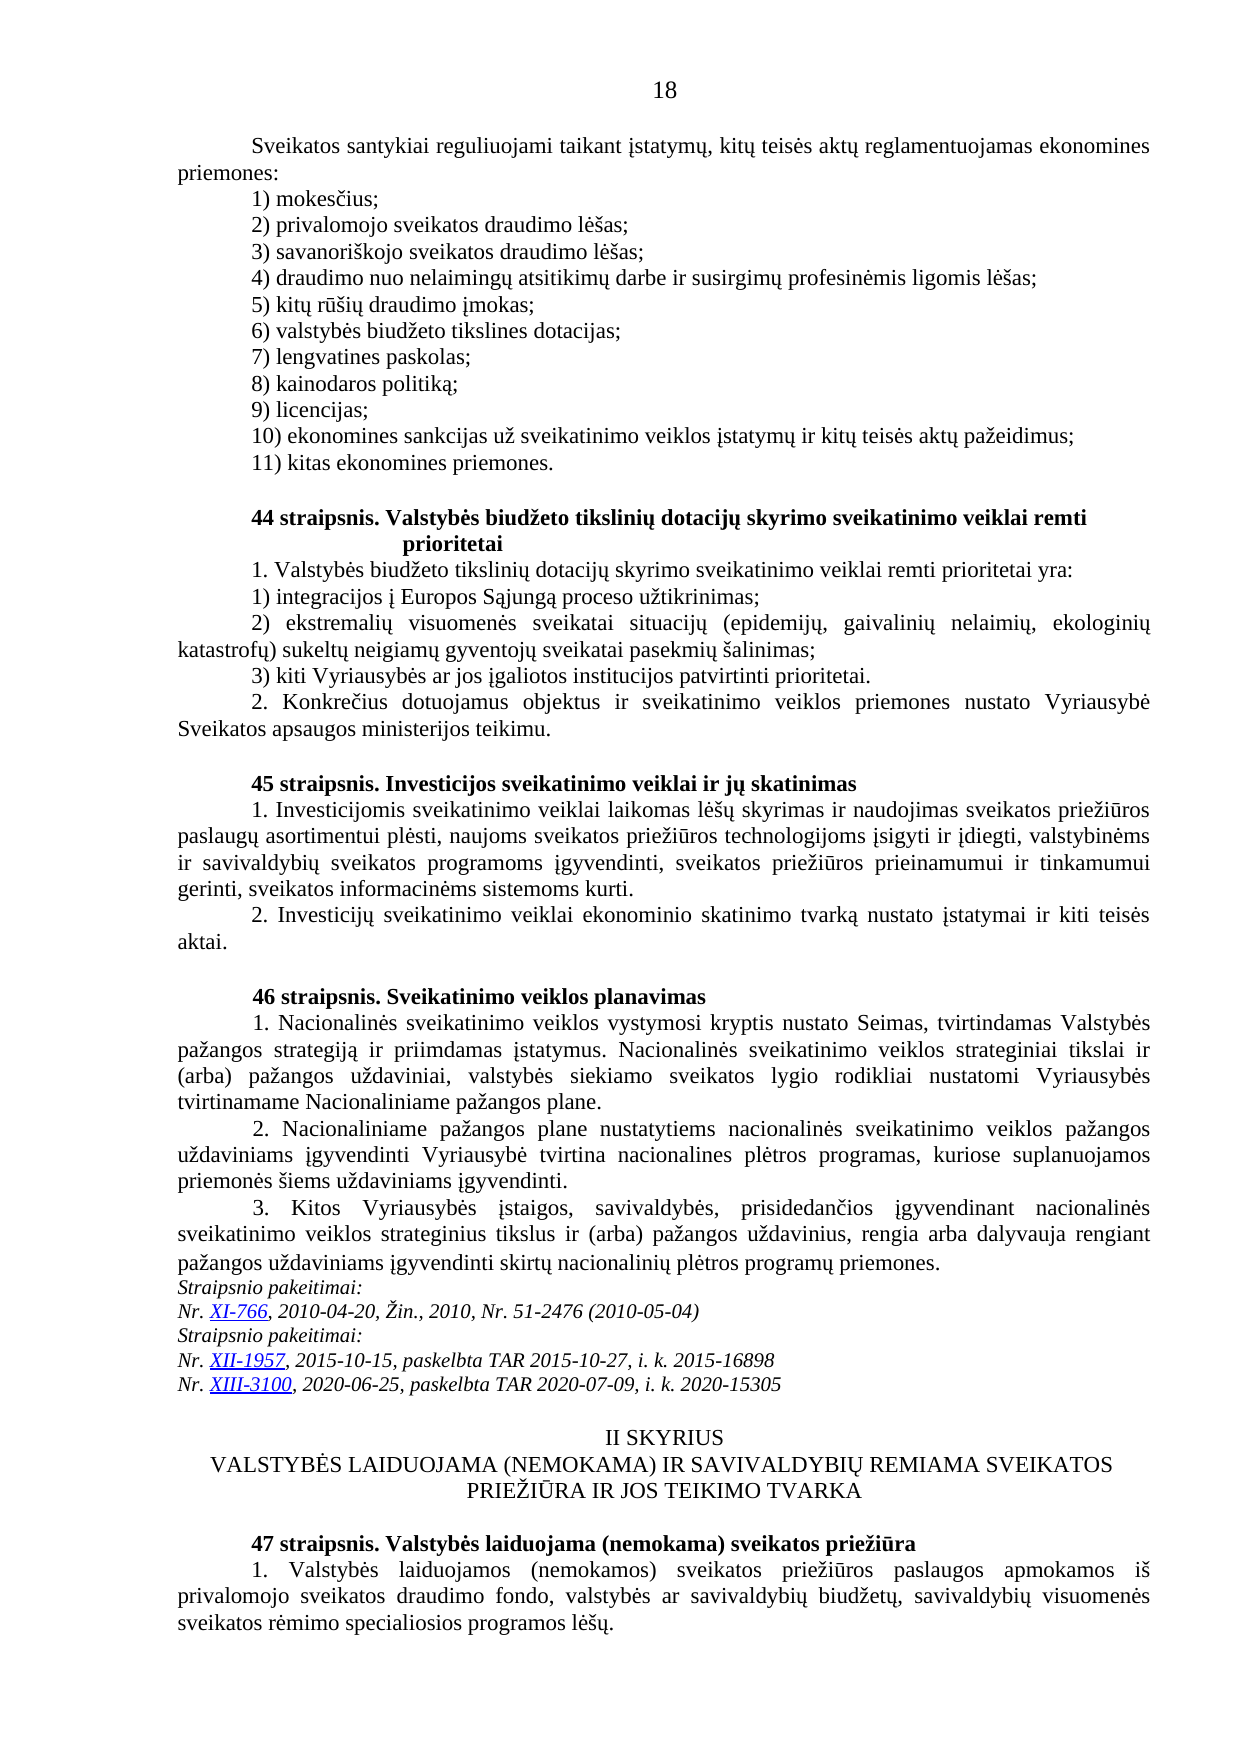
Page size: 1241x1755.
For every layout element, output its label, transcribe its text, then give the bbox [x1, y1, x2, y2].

text 6) valstybės biudžeto tikslines dotacijas; [177, 317, 1152, 343]
text 2. Nacionaliniame pažangos plane nustatytiems nacionalinės sveikatinimo veiklos pažangos uždaviniams įgyvendinti Vyriausybė tvirtina nacionalines plėtros programas, kuriose suplanuojamos priemonės šiems uždaviniams įgyvendinti. [177, 1115, 1152, 1194]
text 2. Investicijų sveikatinimo veiklai ekonominio skatinimo tvarką nustato įstatymai ir kiti teisės aktai. [177, 902, 1152, 954]
text 45 straipsnis. Investicijos sveikatinimo veiklai ir jų skatinimas [177, 770, 1152, 796]
text Straipsnio pakeitimai: [177, 1323, 1152, 1347]
text 1) mokesčius; [177, 185, 1152, 212]
text 1) integracijos į Europos Sąjungą proceso užtikrinimas; [177, 583, 1152, 609]
text prioritetai [327, 530, 1152, 557]
text VALSTYBĖS LAIDUOJAMA (NEMOKAMA) IR SAVIVALDYBIŲ REMIAMA SVEIKATOS [177, 1451, 1152, 1477]
text 2) ekstremalių visuomenės sveikatai situacijų (epidemijų, gaivalinių nelaimių, ekologinių katastrofų) sukeltų neigiamų gyventojų sveikatai pasekmių šalinimas; [177, 609, 1152, 662]
text 5) kitų rūšių draudimo įmokas; [177, 291, 1152, 317]
text 10) ekonomines sankcijas už sveikatinimo veiklos įstatymų ir kitų teisės aktų pažeidimus; [177, 422, 1152, 449]
text 1. Valstybės biudžeto tikslinių dotacijų skyrimo sveikatinimo veiklai remti prioritetai yra: [177, 557, 1152, 583]
text 4) draudimo nuo nelaimingų atsitikimų darbe ir susirgimų profesinėmis ligomis lėšas; [177, 264, 1152, 291]
text 3) savanoriškojo sveikatos draudimo lėšas; [177, 238, 1152, 264]
text Nr. XII-1957, 2015-10-15, paskelbta TAR 2015-10-27, i. k. 2015-16898 [177, 1347, 1152, 1372]
text 1. Nacionalinės sveikatinimo veiklos vystymosi kryptis nustato Seimas, tvirtindamas Valstybės pažangos strategiją ir priimdamas įstatymus. Nacionalinės sveikatinimo veiklos strateginiai tikslai ir (arba) pažangos uždaviniai, valstybės siekiamo sveikatos lygio rodikliai nustatomi Vyriausybės tvirtinamame Nacionaliniame pažangos plane. [177, 1009, 1152, 1115]
text 1. Investicijomis sveikatinimo veiklai laikomas lėšų skyrimas ir naudojimas sveikatos priežiūros paslaugų asortimentui plėsti, naujoms sveikatos priežiūros technologijoms įsigyti ir įdiegti, valstybinėms ir savivaldybių sveikatos programoms įgyvendinti, sveikatos priežiūros prieinamumui ir tinkamumui gerinti, sveikatos informacinėms sistemoms kurti. [177, 796, 1152, 902]
text 2) privalomojo sveikatos draudimo lėšas; [177, 212, 1152, 238]
text II SKYRIUS [177, 1424, 1152, 1451]
text 3) kiti Vyriausybės ar jos įgaliotos institucijos patvirtinti prioritetai. [177, 662, 1152, 688]
text 1. Valstybės laiduojamos (nemokamos) sveikatos priežiūros paslaugos apmokamos iš privalomojo sveikatos draudimo fondo, valstybės ar savivaldybių biudžetų, savivaldybių visuomenės sveikatos rėmimo specialiosios programos lėšų. [177, 1556, 1152, 1635]
text 8) kainodaros politiką; [177, 370, 1152, 396]
text Straipsnio pakeitimai: [177, 1275, 1152, 1299]
text 46 straipsnis. Sveikatinimo veiklos planavimas [177, 983, 1152, 1009]
text 3. Kitos Vyriausybės įstaigos, savivaldybės, prisidedančios įgyvendinant nacionalinės sveikatinimo veiklos strateginius tikslus ir (arba) pažangos uždavinius, rengia arba dalyvauja rengiant pažangos uždaviniams įgyvendinti skirtų nacionalinių plėtros programų priemones. [177, 1194, 1152, 1275]
text 47 straipsnis. Valstybės laiduojama (nemokama) sveikatos priežiūra [177, 1530, 1152, 1556]
text 11) kitas ekonomines priemones. [177, 449, 1152, 475]
text 7) lengvatines paskolas; [177, 343, 1152, 370]
text 2. Konkrečius dotuojamus objektus ir sveikatinimo veiklos priemones nustato Vyriausybė Sveikatos apsaugos ministerijos teikimu. [177, 688, 1152, 741]
text PRIEŽIŪRA IR JOS TEIKIMO TVARKA [177, 1477, 1152, 1503]
text Nr. XI-766, 2010-04-20, Žin., 2010, Nr. 51-2476 (2010-05-04) [177, 1299, 1152, 1323]
text 44 straipsnis. Valstybės biudžeto tikslinių dotacijų skyrimo sveikatinimo veiklai remti [177, 504, 1152, 530]
text 9) licencijas; [177, 396, 1152, 422]
text Sveikatos santykiai reguliuojami taikant įstatymų, kitų teisės aktų reglamentuojamas ekonomines priemones: [177, 132, 1152, 185]
text Nr. XIII-3100, 2020-06-25, paskelbta TAR 2020-07-09, i. k. 2020-15305 [177, 1372, 1152, 1396]
